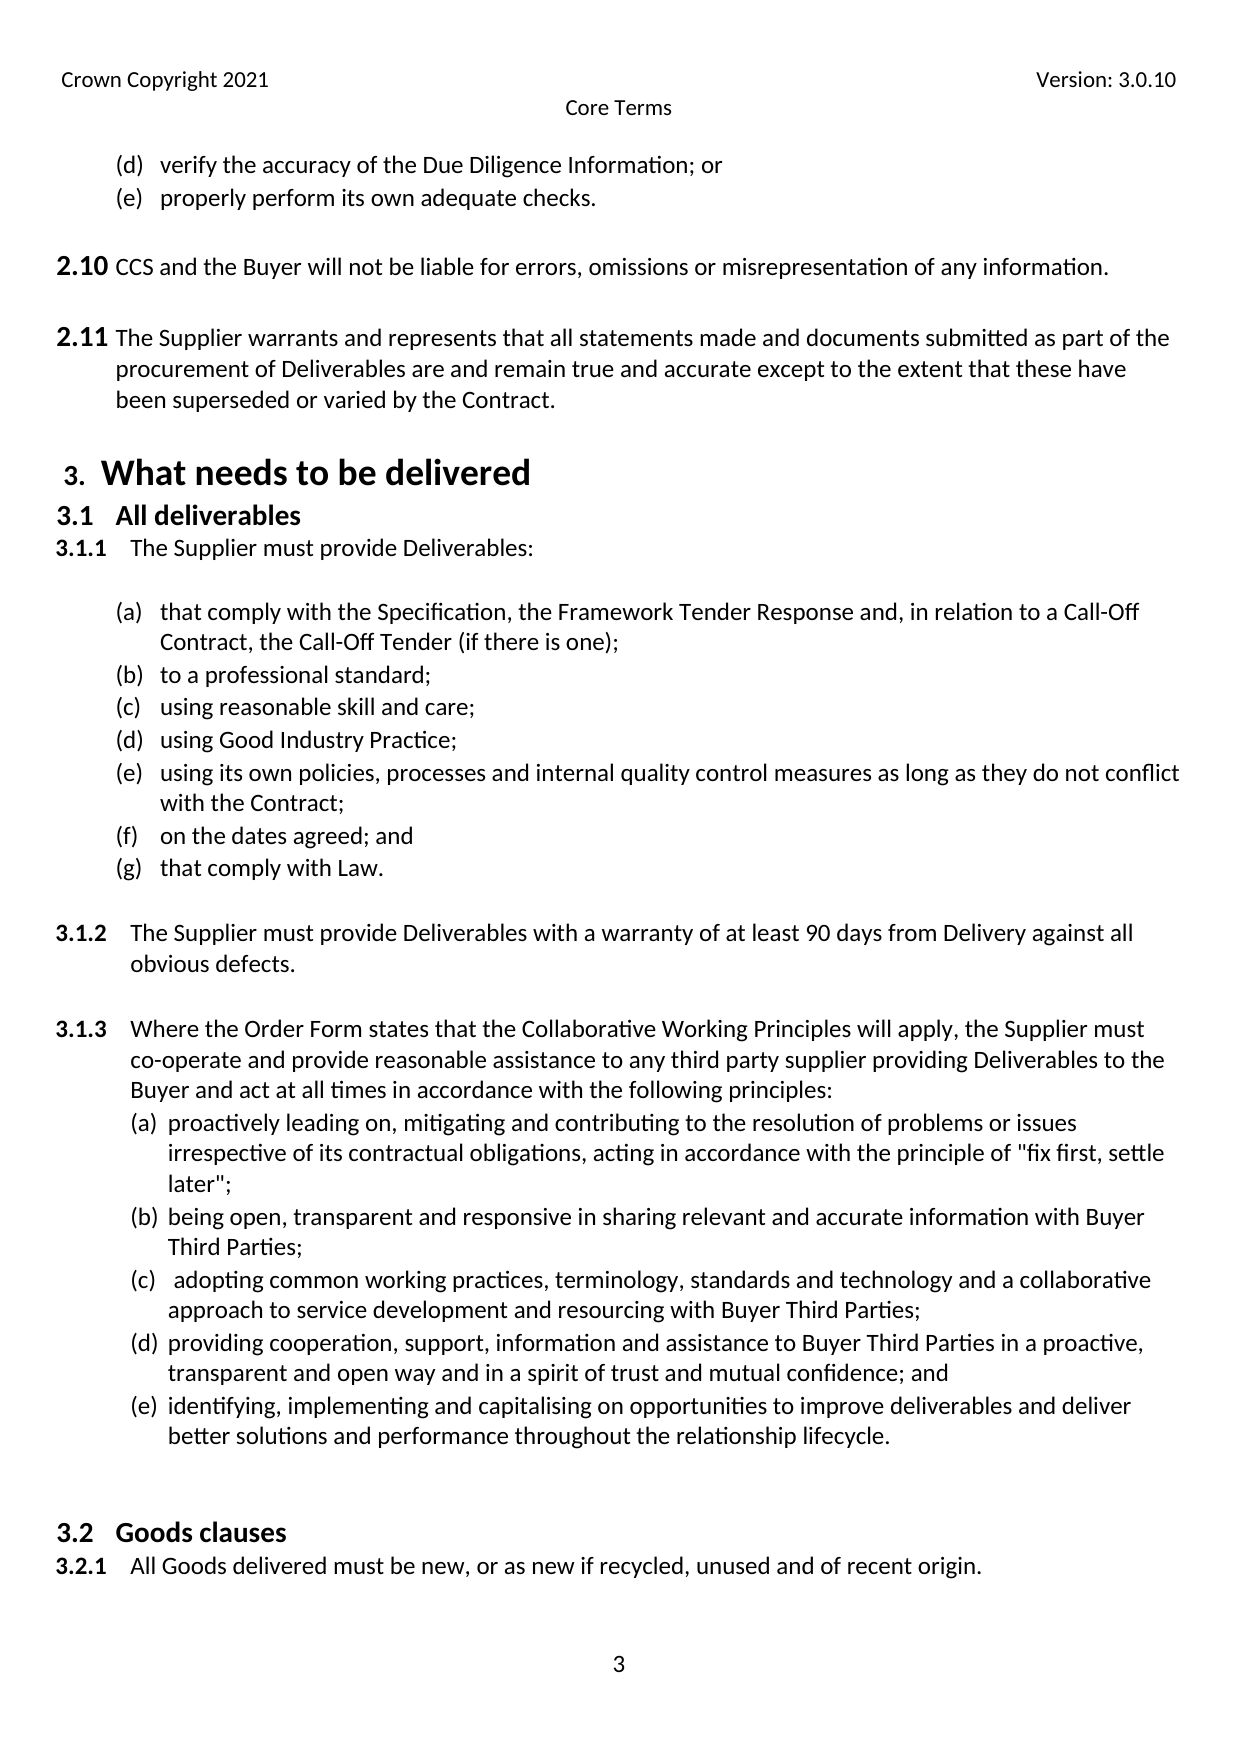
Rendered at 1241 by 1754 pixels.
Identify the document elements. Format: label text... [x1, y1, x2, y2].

list The Supplier warrants and represents that all statements made and documents submitted as part of the procurement of Deliverables are and remain true and accurate except to the extent that these have been superseded or varied by the Contract. [56, 318, 1181, 414]
list identifying, implementing and capitalising on opportunities to improve deliverables and deliver better solutions and performance throughout the relationship lifecycle. [130, 1390, 1181, 1451]
list The Supplier must provide Deliverables: [55, 533, 1181, 594]
list providing cooperation, support, information and assistance to Buyer Third Parties in a proactive, transparent and open way and in a spirit of trust and mutual confidence; and [130, 1327, 1181, 1388]
list proactively leading on, mitigating and contributing to the resolution of problems or issues irrespective of its contractual obligations, acting in accordance with the principle of "fix first, settle later"; [130, 1107, 1181, 1198]
list All Goods delivered must be new, or as new if recycled, unused and of recent origin. [55, 1550, 1181, 1611]
list that comply with Law. [115, 852, 1181, 883]
subtitle What needs to be delivered [63, 449, 1181, 495]
list verify the accuracy of the Due Diligence Information; or [115, 149, 1181, 180]
list adopting common working practices, terminology, standards and technology and a collaborative approach to service development and resourcing with Buyer Third Parties; [130, 1264, 1181, 1325]
list that comply with the Specification, the Framework Tender Response and, in relation to a Call-Off Contract, the Call-Off Tender (if there is one); [115, 596, 1181, 657]
list Where the Order Form states that the Collaborative Working Principles will apply, the Supplier must co-operate and provide reasonable assistance to any third party supplier providing Deliverables to the Buyer and act at all times in accordance with the following principles: [55, 1013, 1181, 1105]
list CCS and the Buyer will not be liable for errors, omissions or misrepresentation of any information. [56, 247, 1181, 283]
list being open, transparent and responsive in sharing relevant and accurate information with Buyer Third Parties; [130, 1201, 1181, 1262]
list to a professional standard; [115, 659, 1181, 689]
list Goods clauses [56, 1514, 1181, 1550]
list using reasonable skill and care; [115, 691, 1181, 722]
list on the dates agreed; and [115, 820, 1181, 850]
list using its own policies, processes and internal quality control measures as long as they do not conflict with the Contract; [115, 757, 1181, 818]
list properly perform its own adequate checks. [115, 182, 1181, 213]
list All deliverables [56, 497, 1181, 533]
list The Supplier must provide Deliverables with a warranty of at least 90 days from Delivery against all obvious defects. [55, 918, 1181, 979]
list using Good Industry Practice; [115, 724, 1181, 754]
